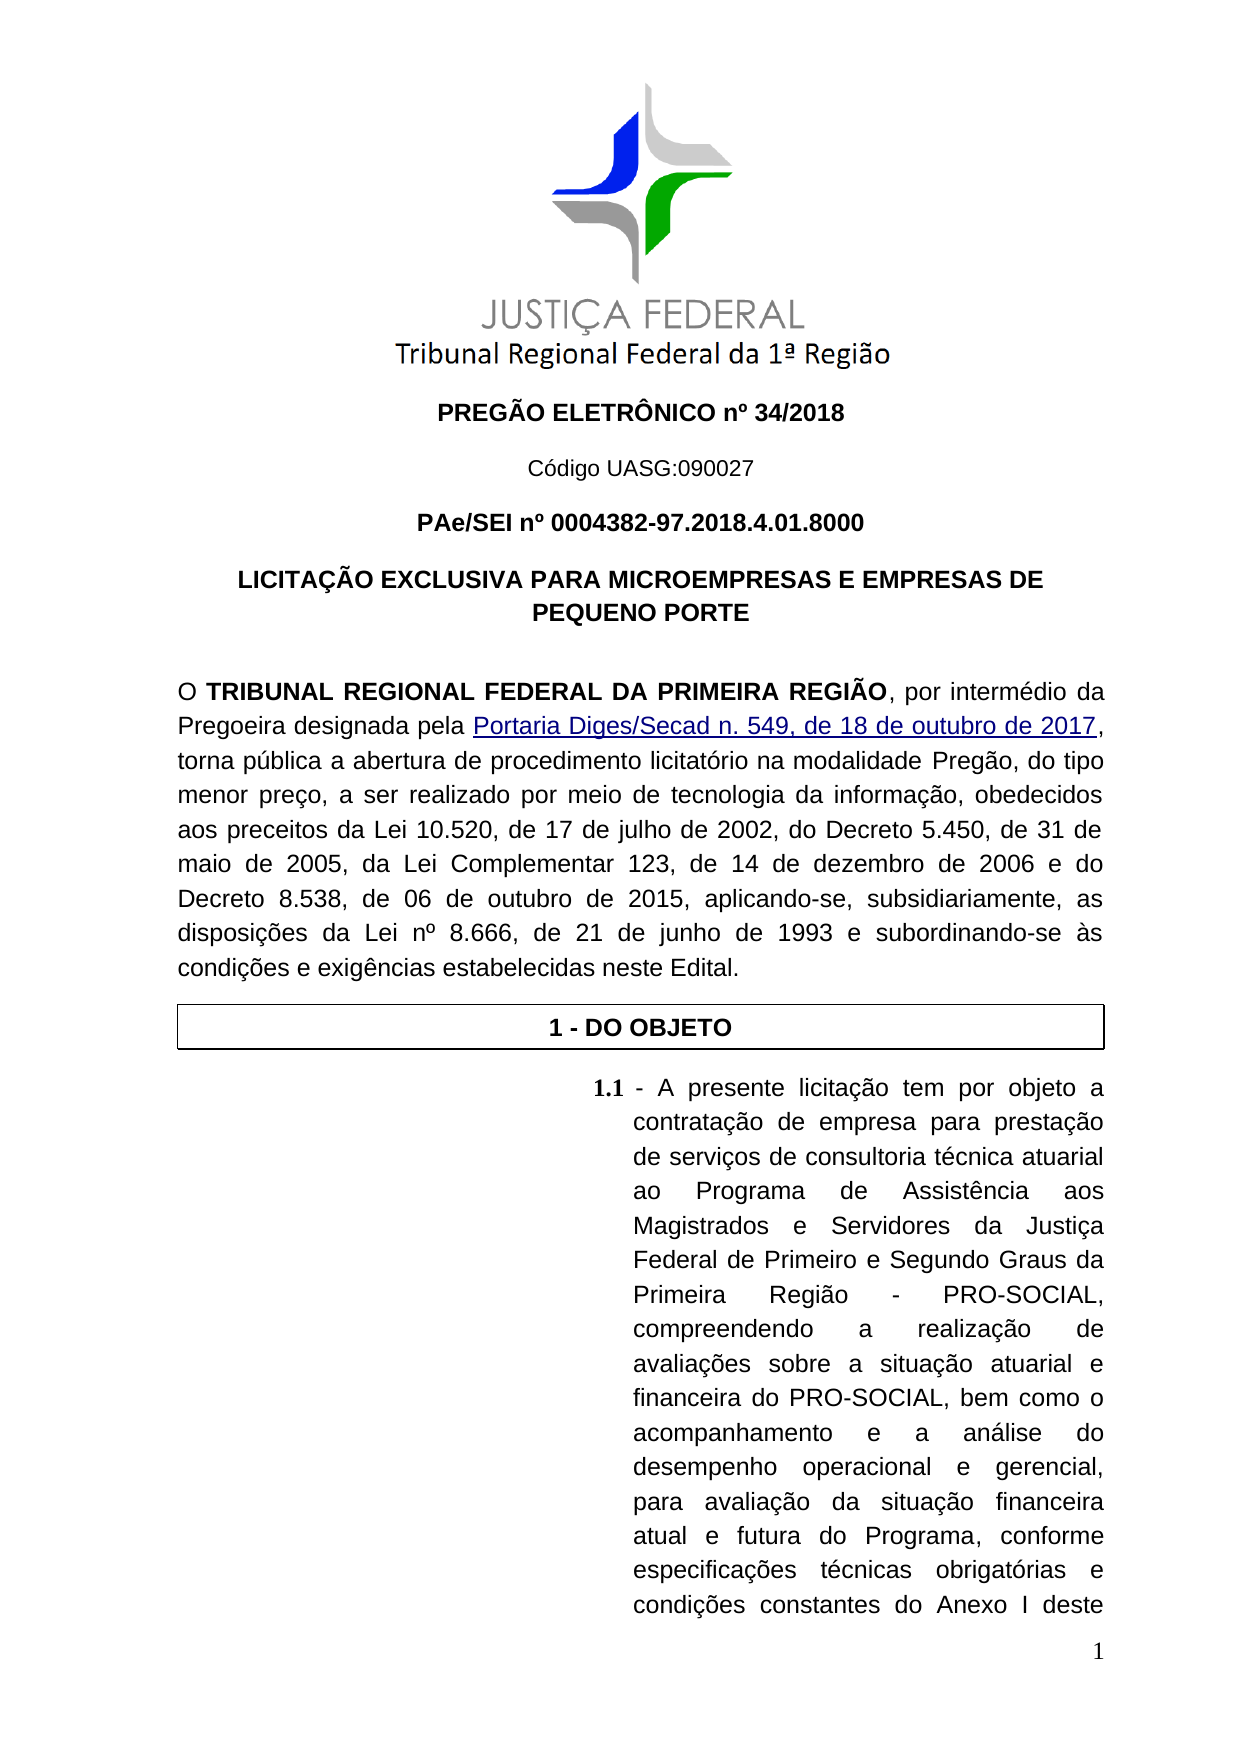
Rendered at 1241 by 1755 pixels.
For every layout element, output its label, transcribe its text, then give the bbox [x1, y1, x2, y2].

text Código UASG:090027 [177, 455, 1104, 482]
text O TRIBUNAL REGIONAL FEDERAL DA PRIMEIRA REGIÃO, por intermédio da Pregoeira designada pela Portaria Diges/Secad n. 549, de 18 de outubro de 2017, torna pública a abertura de procedimento licitatório na modalidade Pregão, do tipo menor preço, a ser realizado por meio de tecnologia da informação, obedecidos aos preceitos da Lei 10.520, de 17 de julho de 2002, do Decreto 5.450, de 31 de maio de 2005, da Lei Complementar 123, de 14 de dezembro de 2006 e do Decreto 8.538, de 06 de outubro de 2015, aplicando-se, subsidiariamente, as disposições da Lei nº 8.666, de 21 de junho de 1993 e subordinando-se às condições e exigências estabelecidas neste Edital. [177, 677, 1104, 981]
subtitle PREGÃO ELETRÔNICO nº 34/2018 [177, 398, 1104, 426]
picture [389, 76, 893, 369]
list - A presente licitação tem por objeto a contratação de empresa para prestação de serviços de consultoria técnica atuarial ao Programa de Assistência aos Magistrados e Servidores da Justiça Federal de Primeiro e Segundo Graus da Primeira Região - PRO-SOCIAL, compreendendo a realização de avaliações sobre a situação atuarial e financeira do PRO-SOCIAL, bem como o acompanhamento e a análise do desempenho operacional e gerencial, para avaliação da situação financeira atual e futura do Programa, conforme especificações técnicas obrigatórias e condições constantes do Anexo I deste [591, 1073, 1104, 1619]
text 1 - DO OBJETO [178, 1005, 1103, 1048]
subtitle PAe/SEI nº 0004382-97.2018.4.01.8000 [177, 508, 1104, 537]
subtitle LICITAÇÃO EXCLUSIVA PARA MICROEMPRESAS E EMPRESAS DE PEQUENO PORTE [177, 565, 1104, 627]
